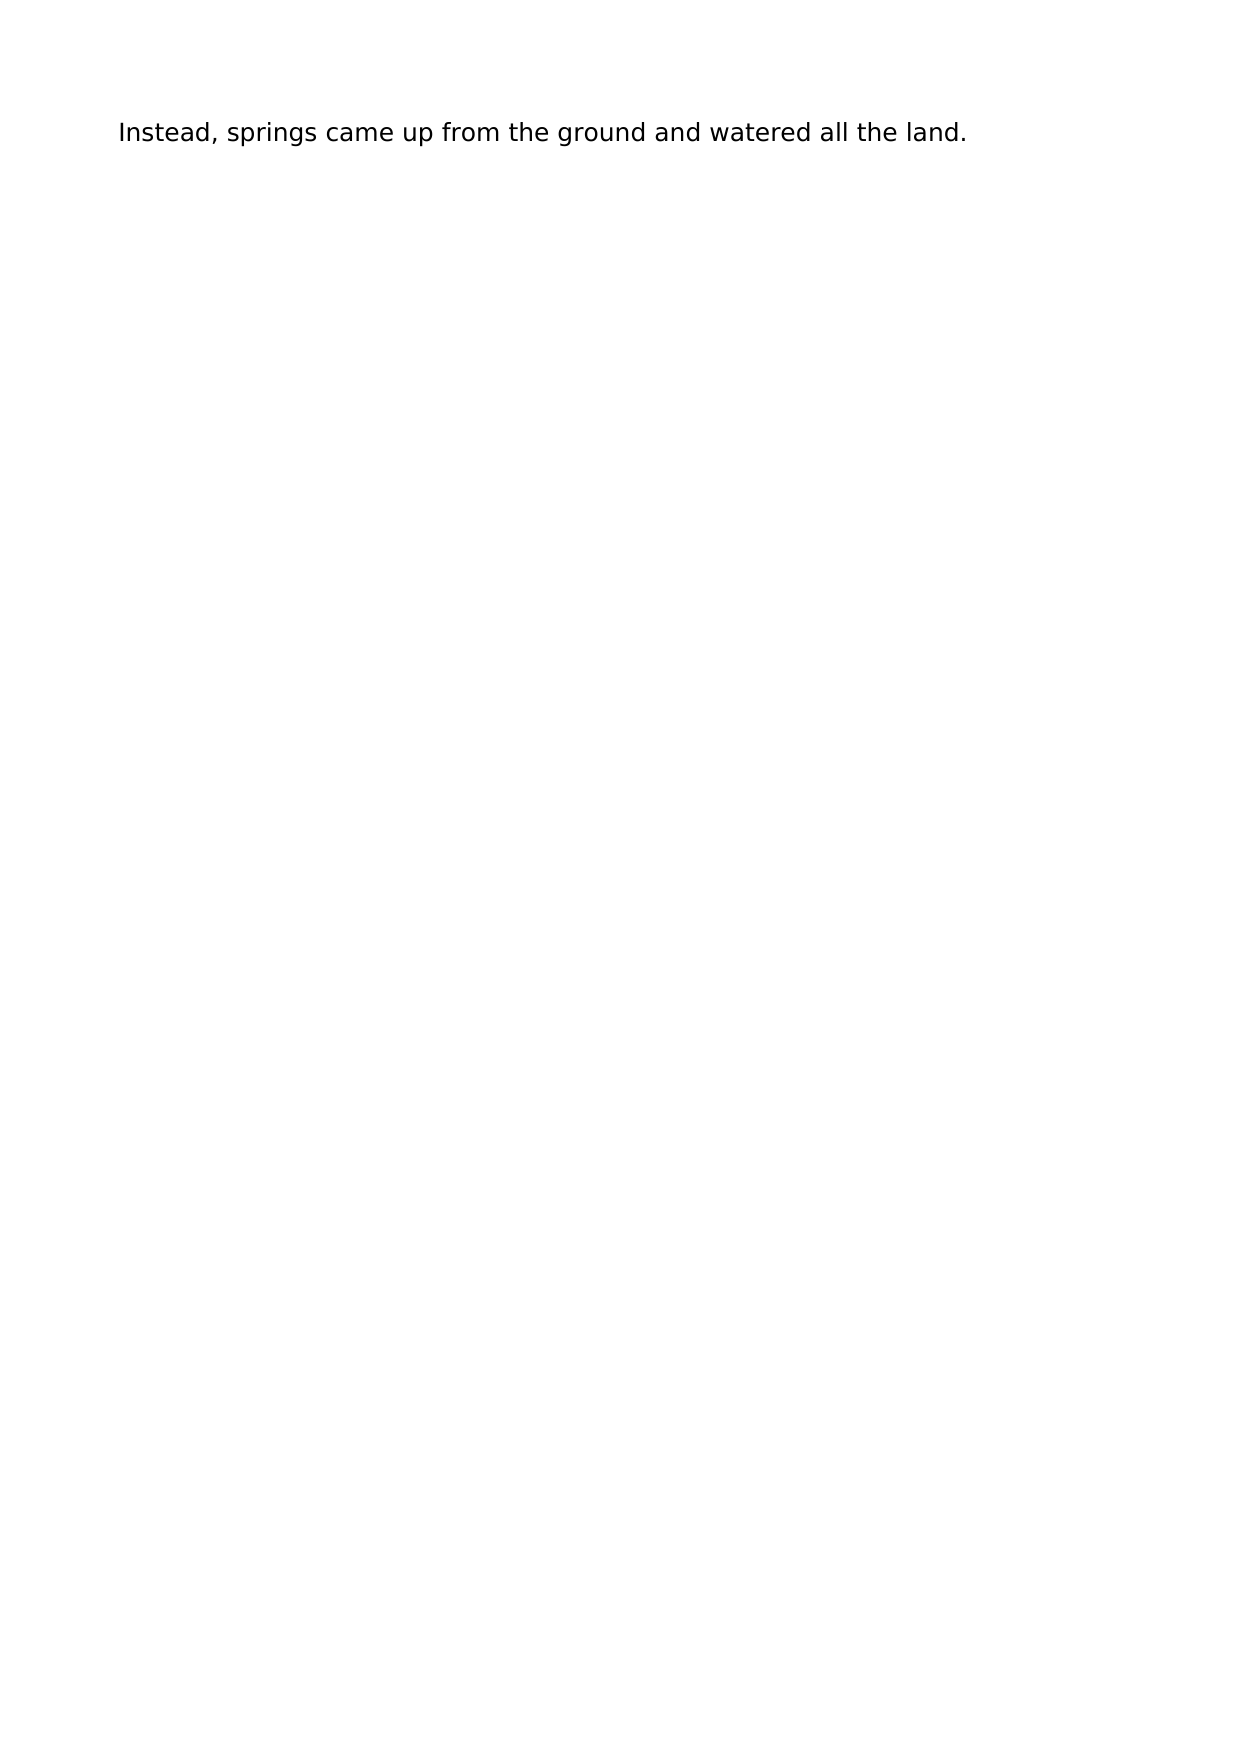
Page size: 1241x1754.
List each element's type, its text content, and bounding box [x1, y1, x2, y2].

text Instead, springs came up from the ground and watered all the land. [118, 118, 1122, 147]
